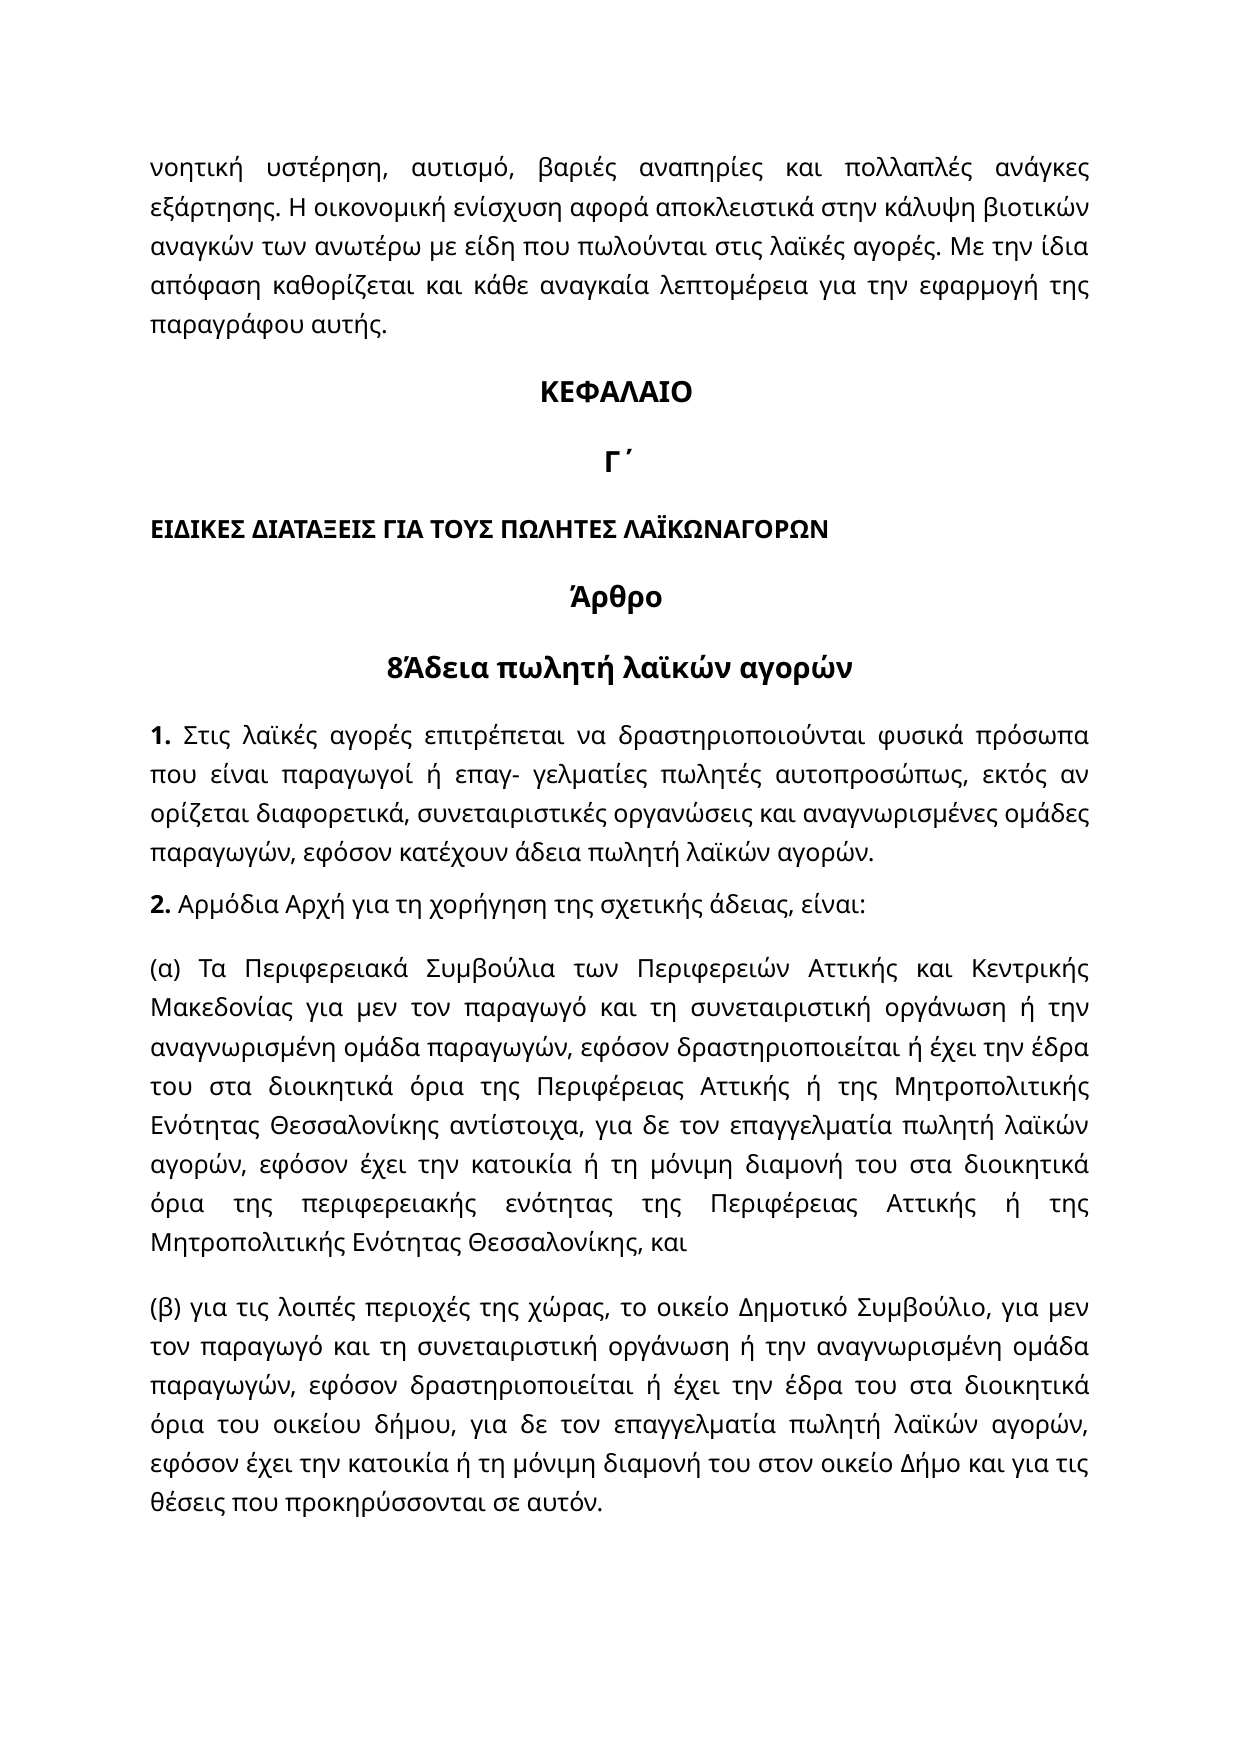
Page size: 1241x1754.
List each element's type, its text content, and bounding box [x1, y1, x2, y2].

subtitle Γ΄ [150, 441, 1090, 481]
text ΕΙΔΙΚΕΣ ΔΙΑΤΑΞΕΙΣ ΓΙΑ ΤΟΥΣ ΠΩΛΗΤΕΣ ΛΑΪΚΩΝΑΓΟΡΩΝ [150, 512, 1090, 546]
text νοητική υστέρηση, αυτισμό, βαριές αναπηρίες και πολλαπλές ανάγκες εξάρτησης. Η οικονομική ενίσχυση αφορά αποκλειστικά στην κάλυψη βιοτικών αναγκών των ανωτέρω με είδη που πωλούνται στις λαϊκές αγορές. Με την ίδια απόφαση καθορίζεται και κάθε αναγκαία λεπτομέρεια για την εφαρμογή της παραγράφου αυτής. [150, 150, 1090, 341]
subtitle ΚΕΦΑΛΑΙΟ [150, 371, 1090, 411]
subtitle 8Άδεια πωλητή λαϊκών αγορών [150, 647, 1090, 687]
text (β) για τις λοιπές περιοχές της χώρας, το οικείο Δημοτικό Συμβούλιο, για μεν τον παραγωγό και τη συνεταιριστική οργάνωση ή την αναγνωρισμένη ομάδα παραγωγών, εφόσον δραστηριοποιείται ή έχει την έδρα του στα διοικητικά όρια του οικείου δήμου, για δε τον επαγγελματία πωλητή λαϊκών αγορών, εφόσον έχει την κατοικία ή τη μόνιμη διαμονή του στον οικείο Δήμο και για τις θέσεις που προκηρύσσονται σε αυτόν. [150, 1289, 1090, 1519]
text 2. Αρμόδια Αρχή για τη χορήγηση της σχετικής άδειας, είναι: [150, 887, 1090, 921]
text (α) Τα Περιφερειακά Συμβούλια των Περιφερειών Αττικής και Κεντρικής Μακεδονίας για μεν τον παραγωγό και τη συνεταιριστική οργάνωση ή την αναγνωρισμένη ομάδα παραγωγών, εφόσον δραστηριοποιείται ή έχει την έδρα του στα διοικητικά όρια της Περιφέρειας Αττικής ή της Μητροπολιτικής Ενότητας Θεσσαλονίκης αντίστοιχα, για δε τον επαγγελματία πωλητή λαϊκών αγορών, εφόσον έχει την κατοικία ή τη μόνιμη διαμονή του στα διοικητικά όρια της περιφερειακής ενότητας της Περιφέρειας Αττικής ή της Μητροπολιτικής Ενότητας Θεσσαλονίκης, και [150, 951, 1090, 1259]
text 1. Στις λαϊκές αγορές επιτρέπεται να δραστηριοποιούνται φυσικά πρόσωπα που είναι παραγωγοί ή επαγ- γελματίες πωλητές αυτοπροσώπως, εκτός αν ορίζεται διαφορετικά, συνεταιριστικές οργανώσεις και αναγνωρισμένες ομάδες παραγωγών, εφόσον κατέχουν άδεια πωλητή λαϊκών αγορών. [150, 717, 1090, 869]
subtitle Άρθρο [150, 576, 1090, 616]
